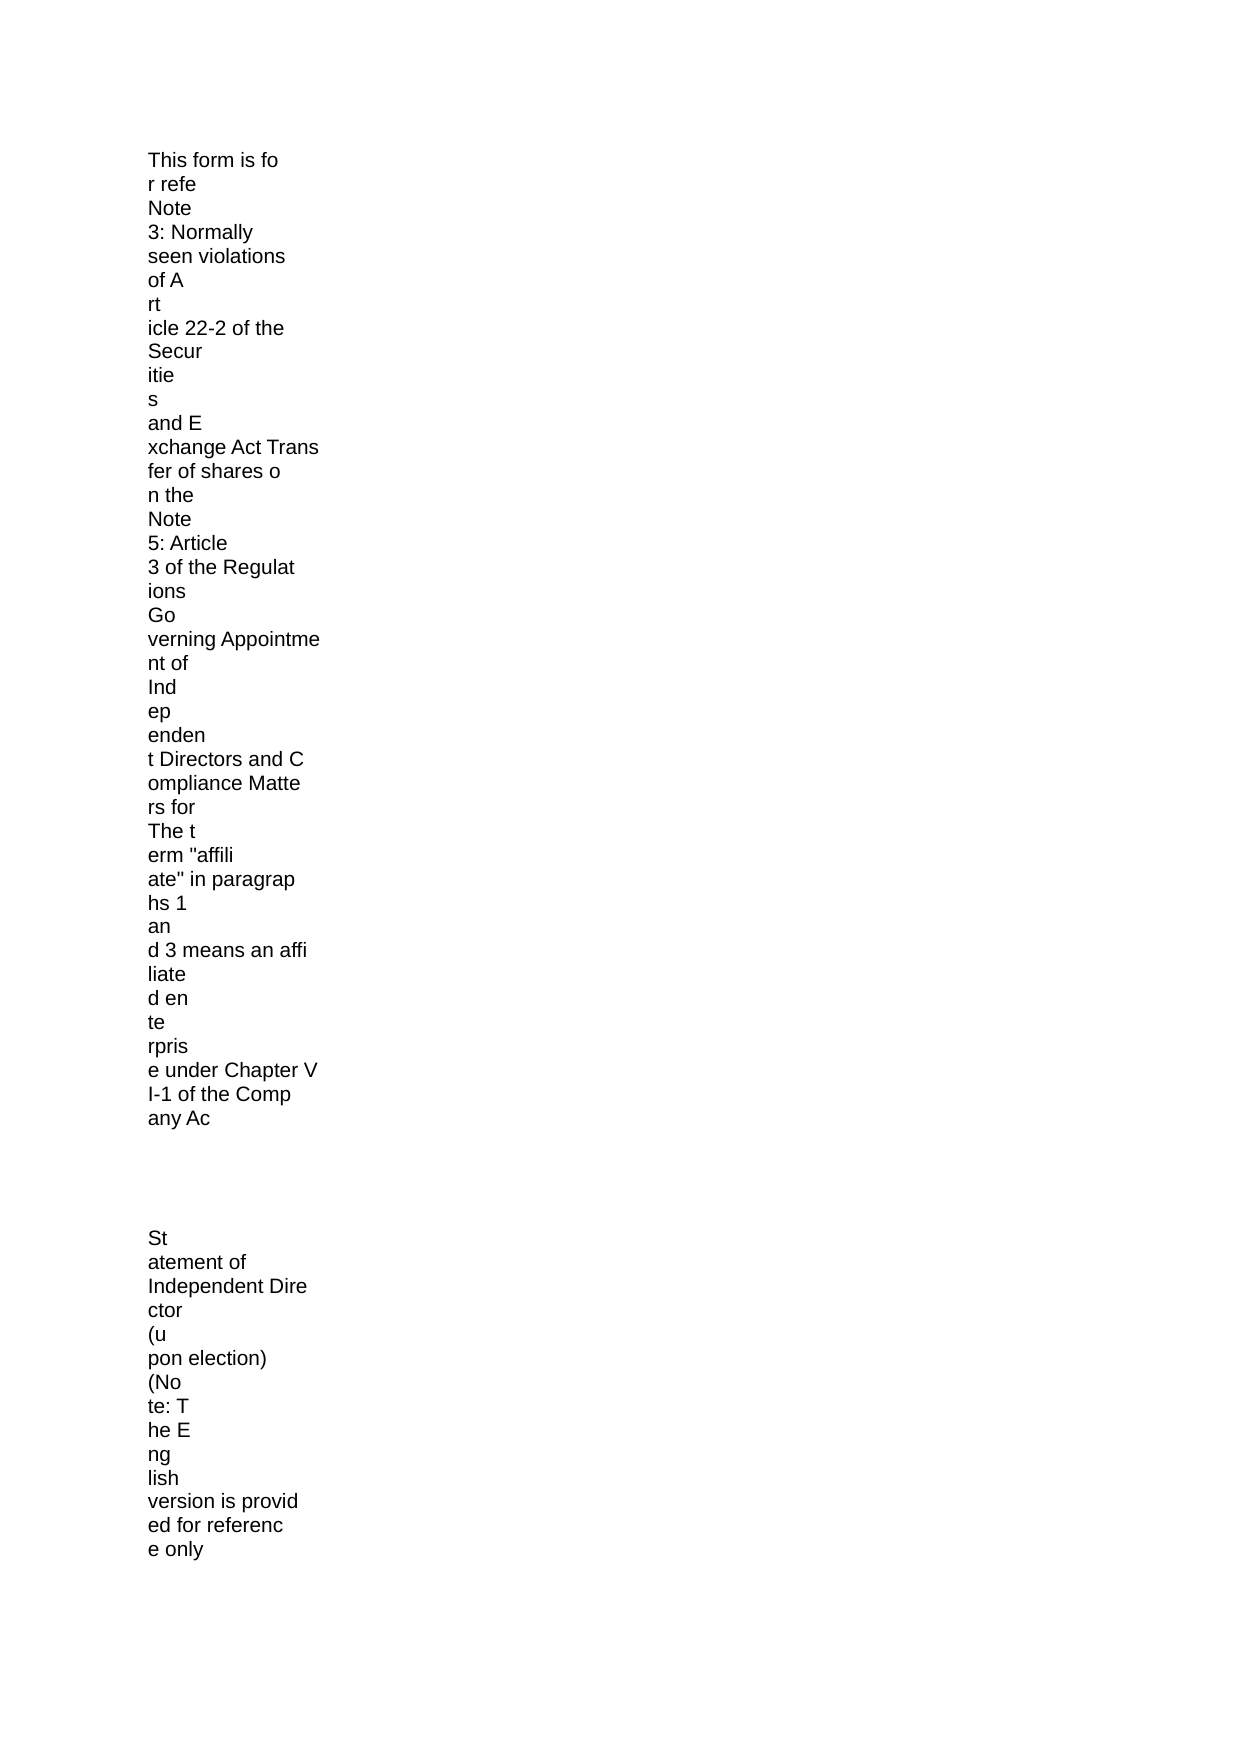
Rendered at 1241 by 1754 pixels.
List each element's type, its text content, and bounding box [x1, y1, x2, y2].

text e only [148, 1537, 1092, 1561]
text ompliance Matte [148, 771, 1092, 794]
text n the [148, 483, 1092, 507]
text 5: Article [148, 531, 1092, 555]
text I-1 of the Comp [148, 1082, 1092, 1106]
text nt of [148, 651, 1092, 675]
text s [148, 387, 1092, 411]
text ep [148, 699, 1092, 723]
text d 3 means an affi [148, 938, 1092, 962]
text (u [148, 1322, 1092, 1346]
text 3 of the Regulat [148, 555, 1092, 579]
text St [148, 1226, 1092, 1250]
text ions [148, 579, 1092, 603]
text rt [148, 291, 1092, 315]
text te: T [148, 1393, 1092, 1417]
text an [148, 914, 1092, 938]
text ed for referenc [148, 1513, 1092, 1537]
text fer of shares o [148, 459, 1092, 483]
text any Ac [148, 1106, 1092, 1130]
text erm "affili [148, 842, 1092, 866]
text enden [148, 723, 1092, 747]
text liate [148, 962, 1092, 986]
text rpris [148, 1034, 1092, 1058]
text verning Appointme [148, 627, 1092, 651]
text seen violations [148, 243, 1092, 267]
text Independent Dire [148, 1274, 1092, 1298]
text ng [148, 1441, 1092, 1465]
text and E [148, 411, 1092, 435]
text he E [148, 1417, 1092, 1441]
text This form is fo [148, 148, 1092, 172]
text 3: Normally [148, 219, 1092, 243]
text The t [148, 818, 1092, 842]
text lish [148, 1465, 1092, 1489]
text Note [148, 196, 1092, 219]
text d en [148, 986, 1092, 1010]
text version is provid [148, 1489, 1092, 1513]
text of A [148, 267, 1092, 291]
text Ind [148, 675, 1092, 699]
text (No [148, 1369, 1092, 1393]
text xchange Act Trans [148, 435, 1092, 459]
text pon election) [148, 1346, 1092, 1369]
text ate" in paragrap [148, 866, 1092, 890]
text e under Chapter V [148, 1058, 1092, 1082]
text icle 22-2 of the [148, 315, 1092, 339]
text atement of [148, 1250, 1092, 1274]
text Secur [148, 339, 1092, 363]
text te [148, 1010, 1092, 1034]
text r refe [148, 172, 1092, 196]
text hs 1 [148, 890, 1092, 914]
text Go [148, 603, 1092, 627]
text Note [148, 507, 1092, 531]
text itie [148, 363, 1092, 387]
text rs for [148, 794, 1092, 818]
text t Directors and C [148, 747, 1092, 771]
text ctor [148, 1298, 1092, 1322]
